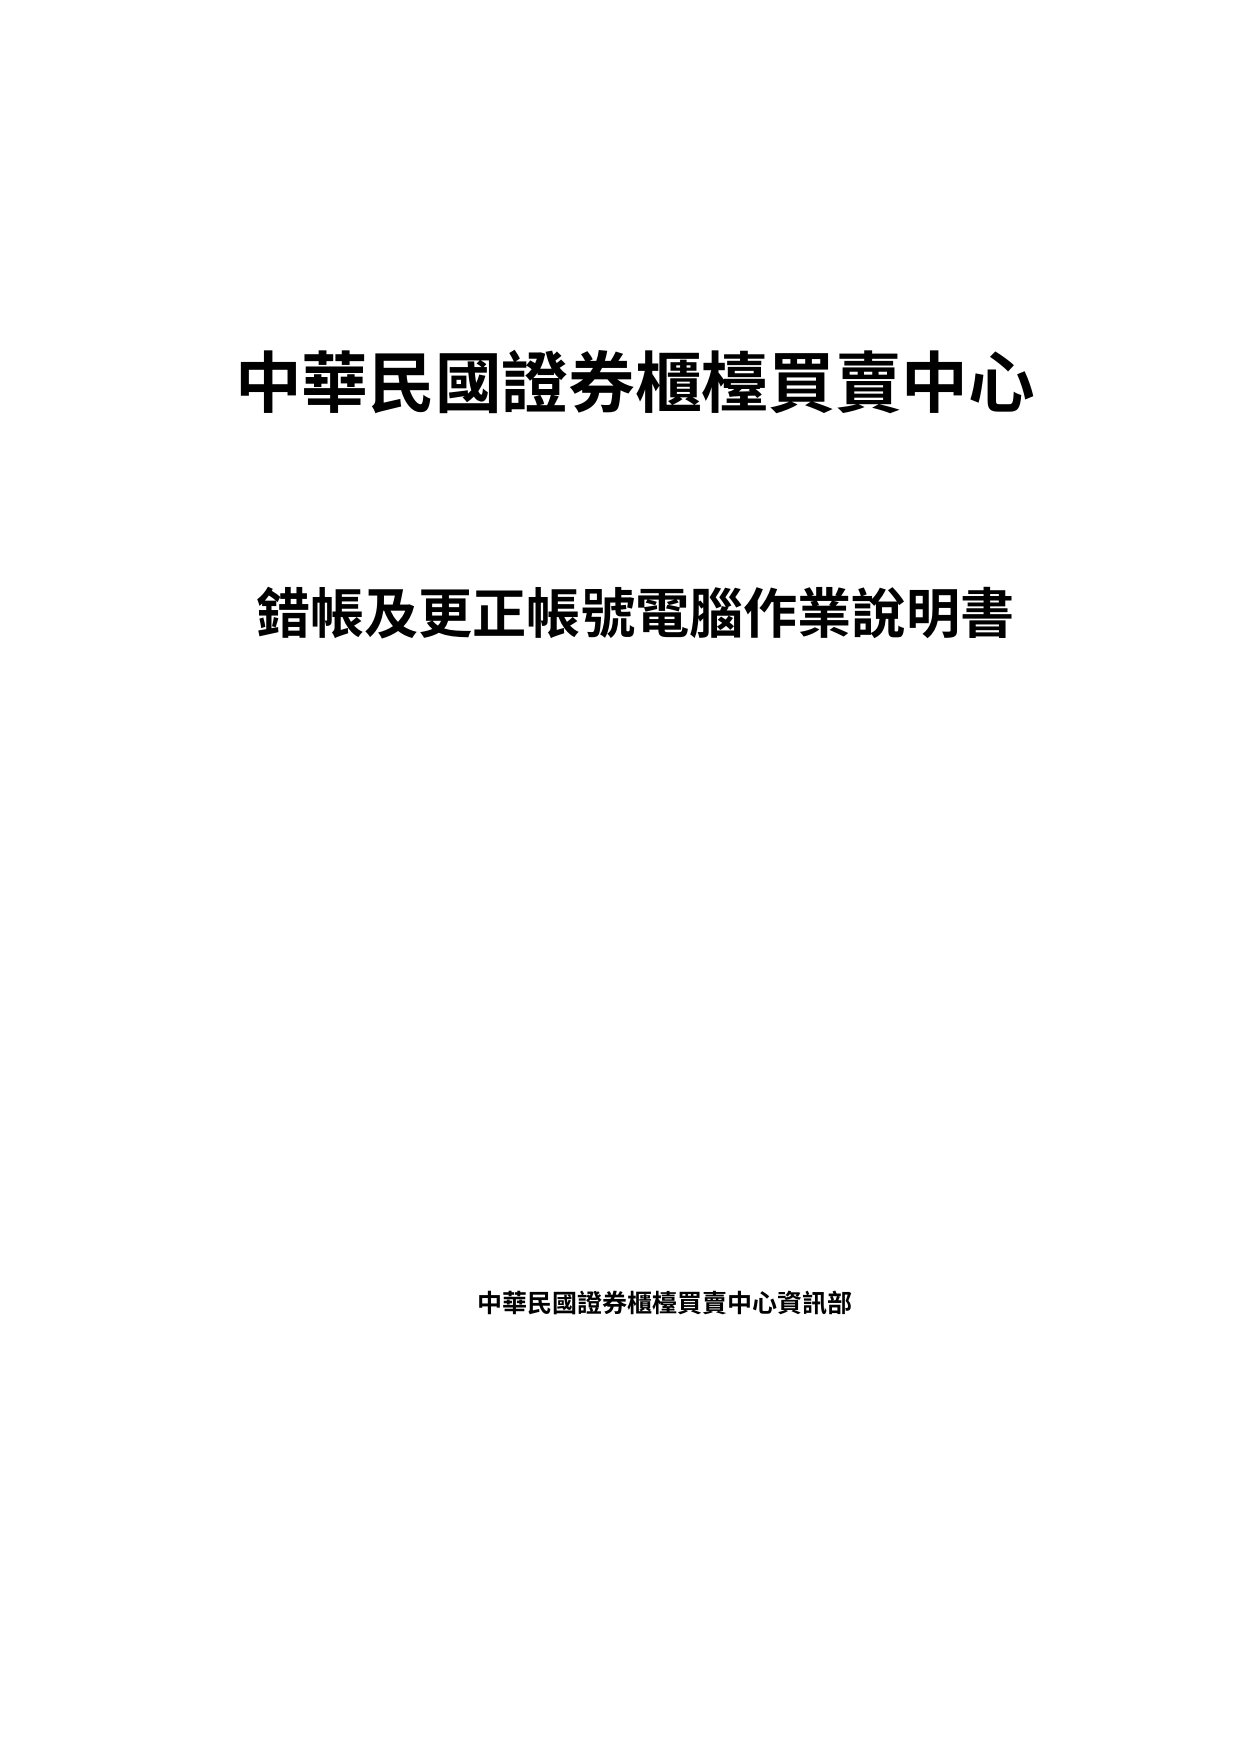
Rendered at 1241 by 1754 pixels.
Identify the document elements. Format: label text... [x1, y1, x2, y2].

text 錯帳及更正帳號電腦作業說明書 [118, 571, 1152, 649]
text 中華民國證券櫃檯買賣中心 [118, 330, 1152, 427]
subtitle 中華民國證券櫃檯買賣中心資訊部 [178, 1272, 1152, 1320]
